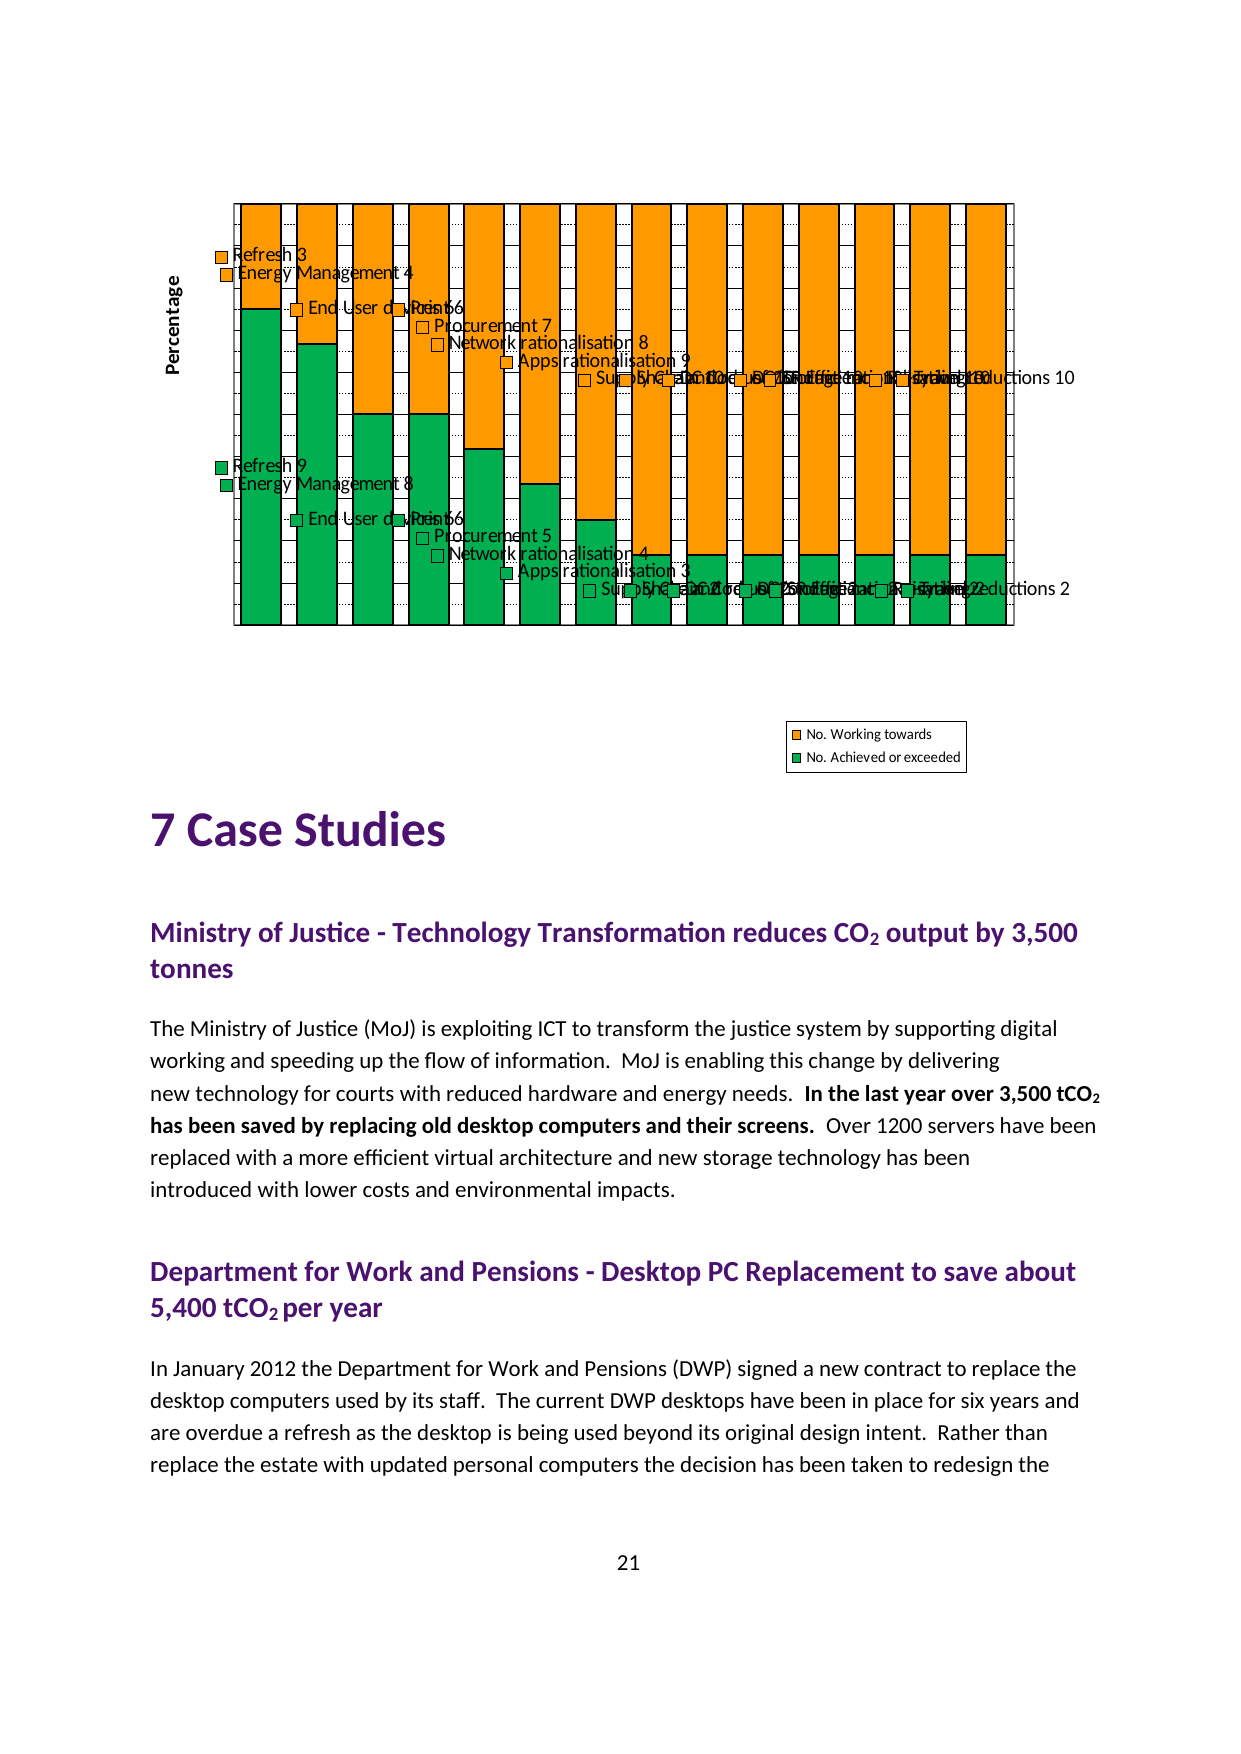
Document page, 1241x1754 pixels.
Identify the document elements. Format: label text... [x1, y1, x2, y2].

text In January 2012 the Department for Work and Pensions (DWP) signed a new contract to replace the desktop computers used by its staff. The current DWP desktops have been in place for six years and are overdue a refresh as the desktop is being used beyond its original design intent. Rather than replace the estate with updated personal computers the decision has been taken to redesign the [150, 1354, 1106, 1478]
text The Ministry of Justice (MoJ) is exploiting ICT to transform the justice system by supporting digital working and speeding up the flow of information. MoJ is enabling this change by delivering new technology for courts with reduced hardware and energy needs. In the last year over 3,500 tCO2 has been saved by replacing old desktop computers and their screens. Over 1200 servers have been replaced with a more efficient virtual architecture and new storage technology has been introduced with lower costs and environmental impacts. [150, 1014, 1106, 1203]
subtitle Ministry of Justice - Technology Transformation reduces CO2 output by 3,500 tonnes [150, 914, 1106, 985]
subtitle Department for Work and Pensions - Desktop PC Replacement to save about 5,400 tCO2 per year [150, 1253, 1106, 1325]
subtitle 7 Case Studies [150, 798, 1106, 859]
